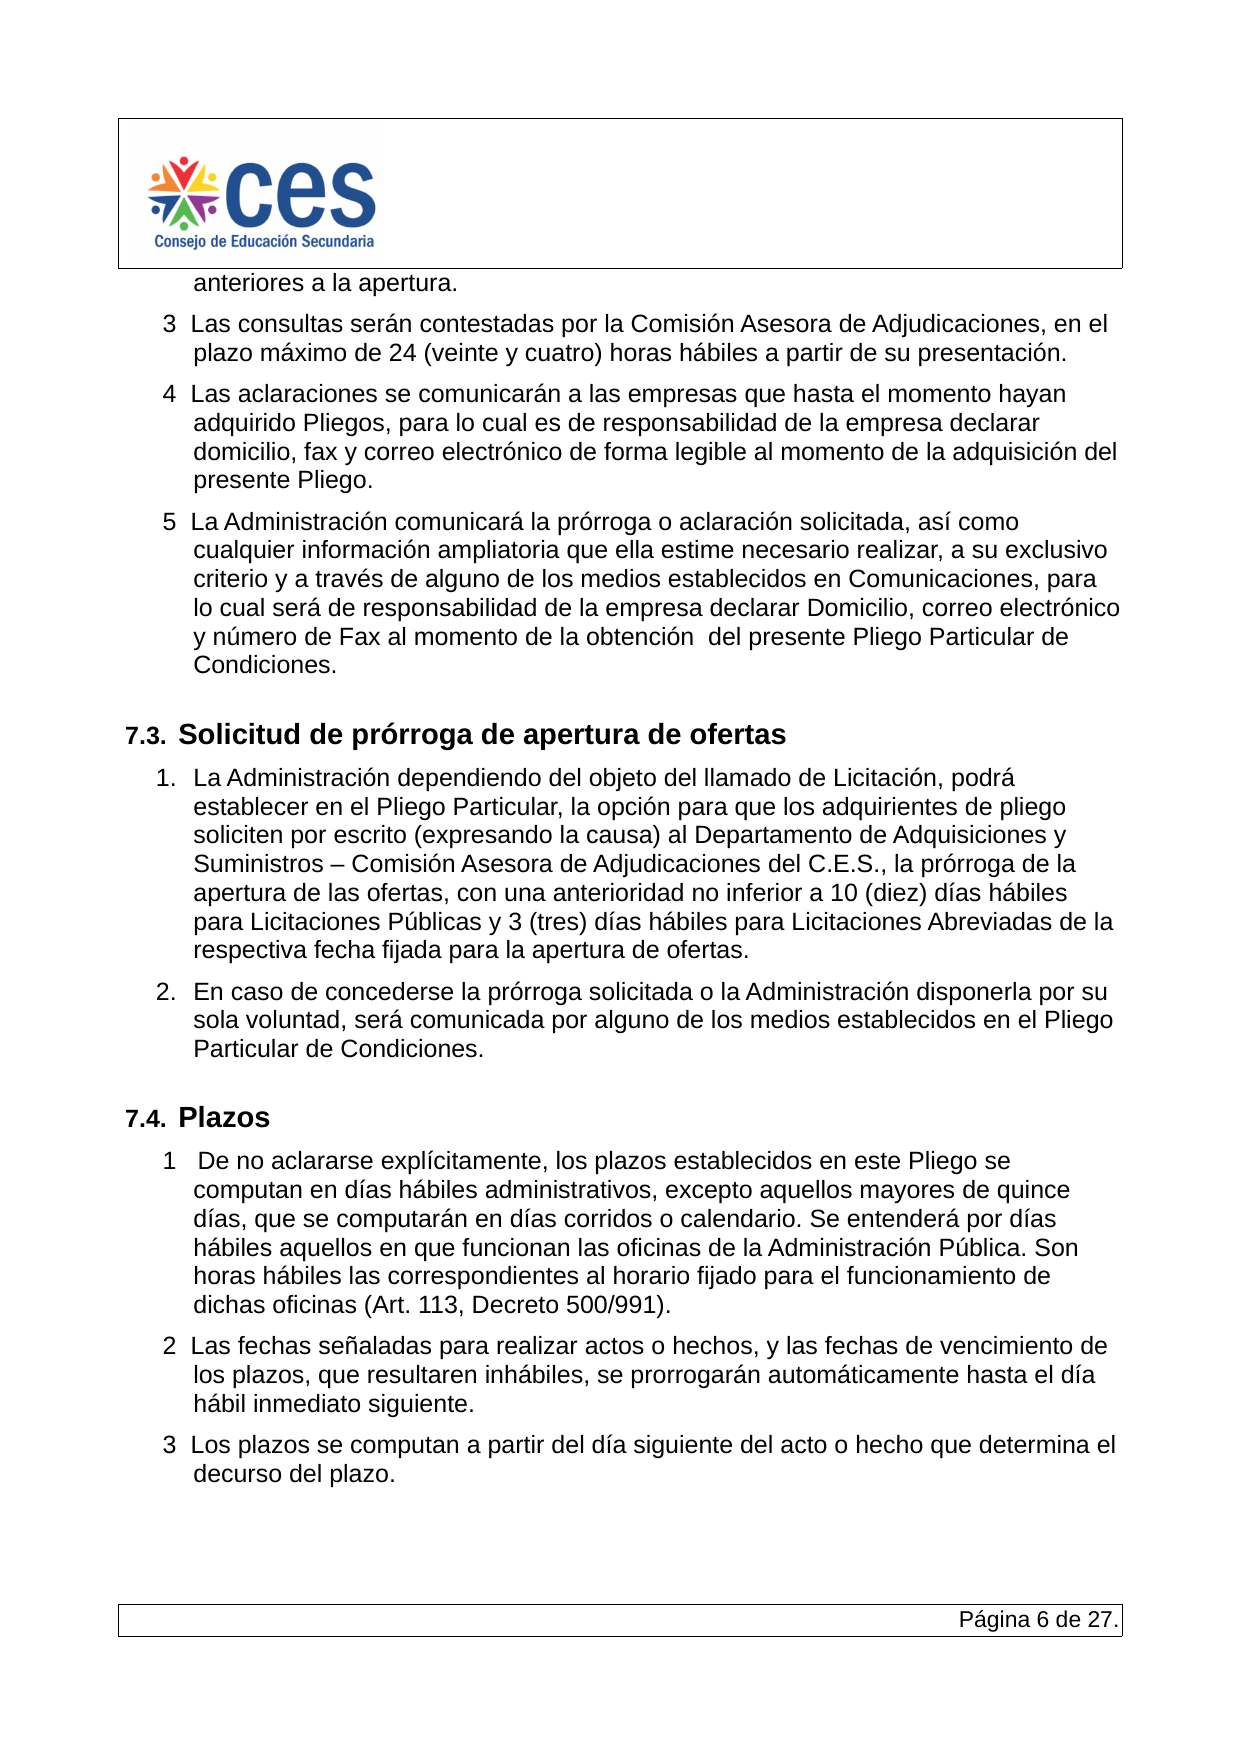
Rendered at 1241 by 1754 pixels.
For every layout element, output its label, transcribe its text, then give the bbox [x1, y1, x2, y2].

list Los plazos se computan a partir del día siguiente del acto o hecho que determina el decurso del plazo. [156, 1430, 1122, 1487]
list La Administración comunicará la prórroga o aclaración solicitada, así como cualquier información ampliatoria que ella estime necesario realizar, a su exclusivo criterio y a través de alguno de los medios establecidos en Comunicaciones, para lo cual será de responsabilidad de la empresa declarar Domicilio, correo electrónico y número de Fax al momento de la obtención del presente Pliego Particular de Condiciones. [156, 507, 1122, 679]
list Las fechas señaladas para realizar actos o hechos, y las fechas de vencimiento de los plazos, que resultaren inhábiles, se prorrogarán automáticamente hasta el día hábil inmediato siguiente. [156, 1331, 1122, 1417]
list anteriores a la apertura. [156, 269, 1122, 297]
list En caso de concederse la prórroga solicitada o la Administración disponerla por su sola voluntad, será comunicada por alguno de los medios establecidos en el Pliego Particular de Condiciones. [156, 976, 1122, 1063]
list La Administración dependiendo del objeto del llamado de Licitación, podrá establecer en el Pliego Particular, la opción para que los adquirientes de pliego soliciten por escrito (expresando la causa) al Departamento de Adquisiciones y Suministros – Comisión Asesora de Adjudicaciones del C.E.S., la prórroga de la apertura de las ofertas, con una anterioridad no inferior a 10 (diez) días hábiles para Licitaciones Públicas y 3 (tres) días hábiles para Licitaciones Abreviadas de la respectiva fecha fijada para la apertura de ofertas. [156, 763, 1122, 964]
subtitle Solicitud de prórroga de apertura de ofertas [118, 717, 1122, 750]
picture [128, 123, 152, 264]
list Las aclaraciones se comunicarán a las empresas que hasta el momento hayan adquirido Pliegos, para lo cual es de responsabilidad de la empresa declarar domicilio, fax y correo electrónico de forma legible al momento de la adquisición del presente Pliego. [156, 379, 1122, 494]
subtitle Plazos [118, 1100, 1122, 1134]
list De no aclararse explícitamente, los plazos establecidos en este Pliego se computan en días hábiles administrativos, excepto aquellos mayores de quince días, que se computarán en días corridos o calendario. Se entenderá por días hábiles aquellos en que funcionan las oficinas de la Administración Pública. Son horas hábiles las correspondientes al horario fijado para el funcionamiento de dichas oficinas (Art. 113, Decreto 500/991). [156, 1146, 1122, 1319]
list Las consultas serán contestadas por la Comisión Asesora de Adjudicaciones, en el plazo máximo de 24 (veinte y cuatro) horas hábiles a partir de su presentación. [156, 309, 1122, 367]
